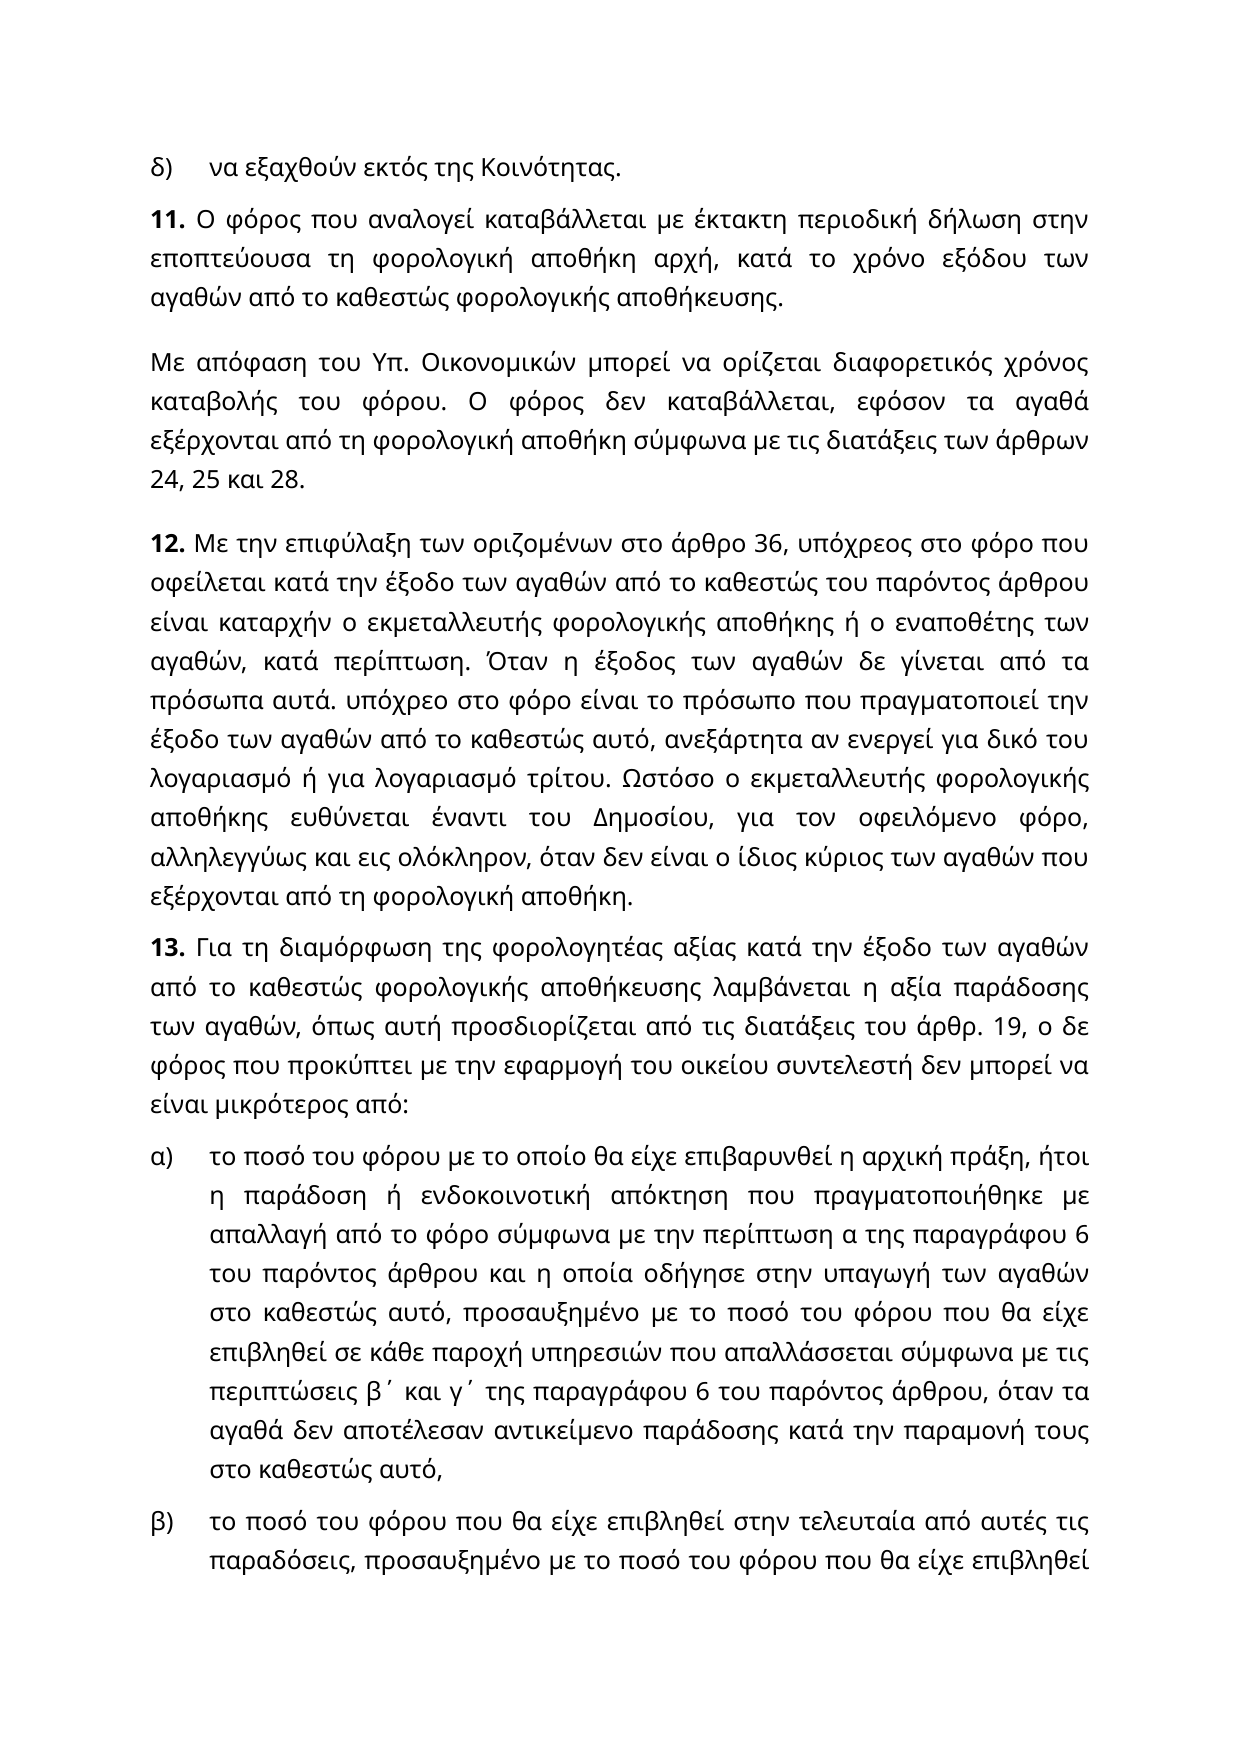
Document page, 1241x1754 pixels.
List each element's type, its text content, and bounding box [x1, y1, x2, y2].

list δ) να εξαχθούν εκτός της Κοινότητας. [150, 150, 1090, 184]
text 12. Με την επιφύλαξη των οριζομένων στο άρθρο 36, υπόχρεος στο φόρο που οφείλεται κατά την έξοδο των αγαθών από το καθεστώς του παρόντος άρθρου είναι καταρχήν ο εκμεταλλευτής φορολογικής αποθήκης ή ο εναποθέτης των αγαθών, κατά περίπτωση. Όταν η έξοδος των αγαθών δε γίνεται από τα πρόσωπα αυτά. υπόχρεο στο φόρο είναι το πρόσωπο που πραγματοποιεί την έξοδο των αγαθών από το καθεστώς αυτό, ανεξάρτητα αν ενεργεί για δικό του λογαριασμό ή για λογαριασμό τρίτου. Ωστόσο ο εκμεταλλευτής φορολογικής αποθήκης ευθύνεται έναντι του Δημοσίου, για τον οφειλόμενο φόρο, αλληλεγγύως και εις ολόκληρον, όταν δεν είναι ο ίδιος κύριος των αγαθών που εξέρχονται από τη φορολογική αποθήκη. [150, 526, 1090, 912]
list α) το ποσό του φόρου με το οποίο θα είχε επιβαρυνθεί η αρχική πράξη, ήτοι η παράδοση ή ενδοκοινοτική απόκτηση που πραγματοποιήθηκε με απαλλαγή από το φόρο σύμφωνα με την περίπτωση α της παραγράφου 6 του παρόντος άρθρου και η οποία οδήγησε στην υπαγωγή των αγαθών στο καθεστώς αυτό, προσαυξημένο με το ποσό του φόρου που θα είχε επιβληθεί σε κάθε παροχή υπηρεσιών που απαλλάσσεται σύμφωνα με τις περιπτώσεις β΄ και γ΄ της παραγράφου 6 του παρόντος άρθρου, όταν τα αγαθά δεν αποτέλεσαν αντικείμενο παράδοσης κατά την παραμονή τους στο καθεστώς αυτό, [150, 1138, 1090, 1486]
text 11. Ο φόρος που αναλογεί καταβάλλεται με έκτακτη περιοδική δήλωση στην εποπτεύουσα τη φορολογική αποθήκη αρχή, κατά το χρόνο εξόδου των αγαθών από το καθεστώς φορολογικής αποθήκευσης. [150, 202, 1090, 314]
text 13. Για τη διαμόρφωση της φορολογητέας αξίας κατά την έξοδο των αγαθών από το καθεστώς φορολογικής αποθήκευσης λαμβάνεται η αξία παράδοσης των αγαθών, όπως αυτή προσδιορίζεται από τις διατάξεις του άρθρ. 19, ο δε φόρος που προκύπτει με την εφαρμογή του οικείου συντελεστή δεν μπορεί να είναι μικρότερος από: [150, 930, 1090, 1121]
text Με απόφαση του Υπ. Οικονομικών μπορεί να ορίζεται διαφορετικός χρόνος καταβολής του φόρου. Ο φόρος δεν καταβάλλεται, εφόσον τα αγαθά εξέρχονται από τη φορολογική αποθήκη σύμφωνα με τις διατάξεις των άρθρων 24, 25 και 28. [150, 344, 1090, 496]
list β) το ποσό του φόρου που θα είχε επιβληθεί στην τελευταία από αυτές τις παραδόσεις, προσαυξημένο με το ποσό του φόρου που θα είχε επιβληθεί [150, 1503, 1090, 1577]
